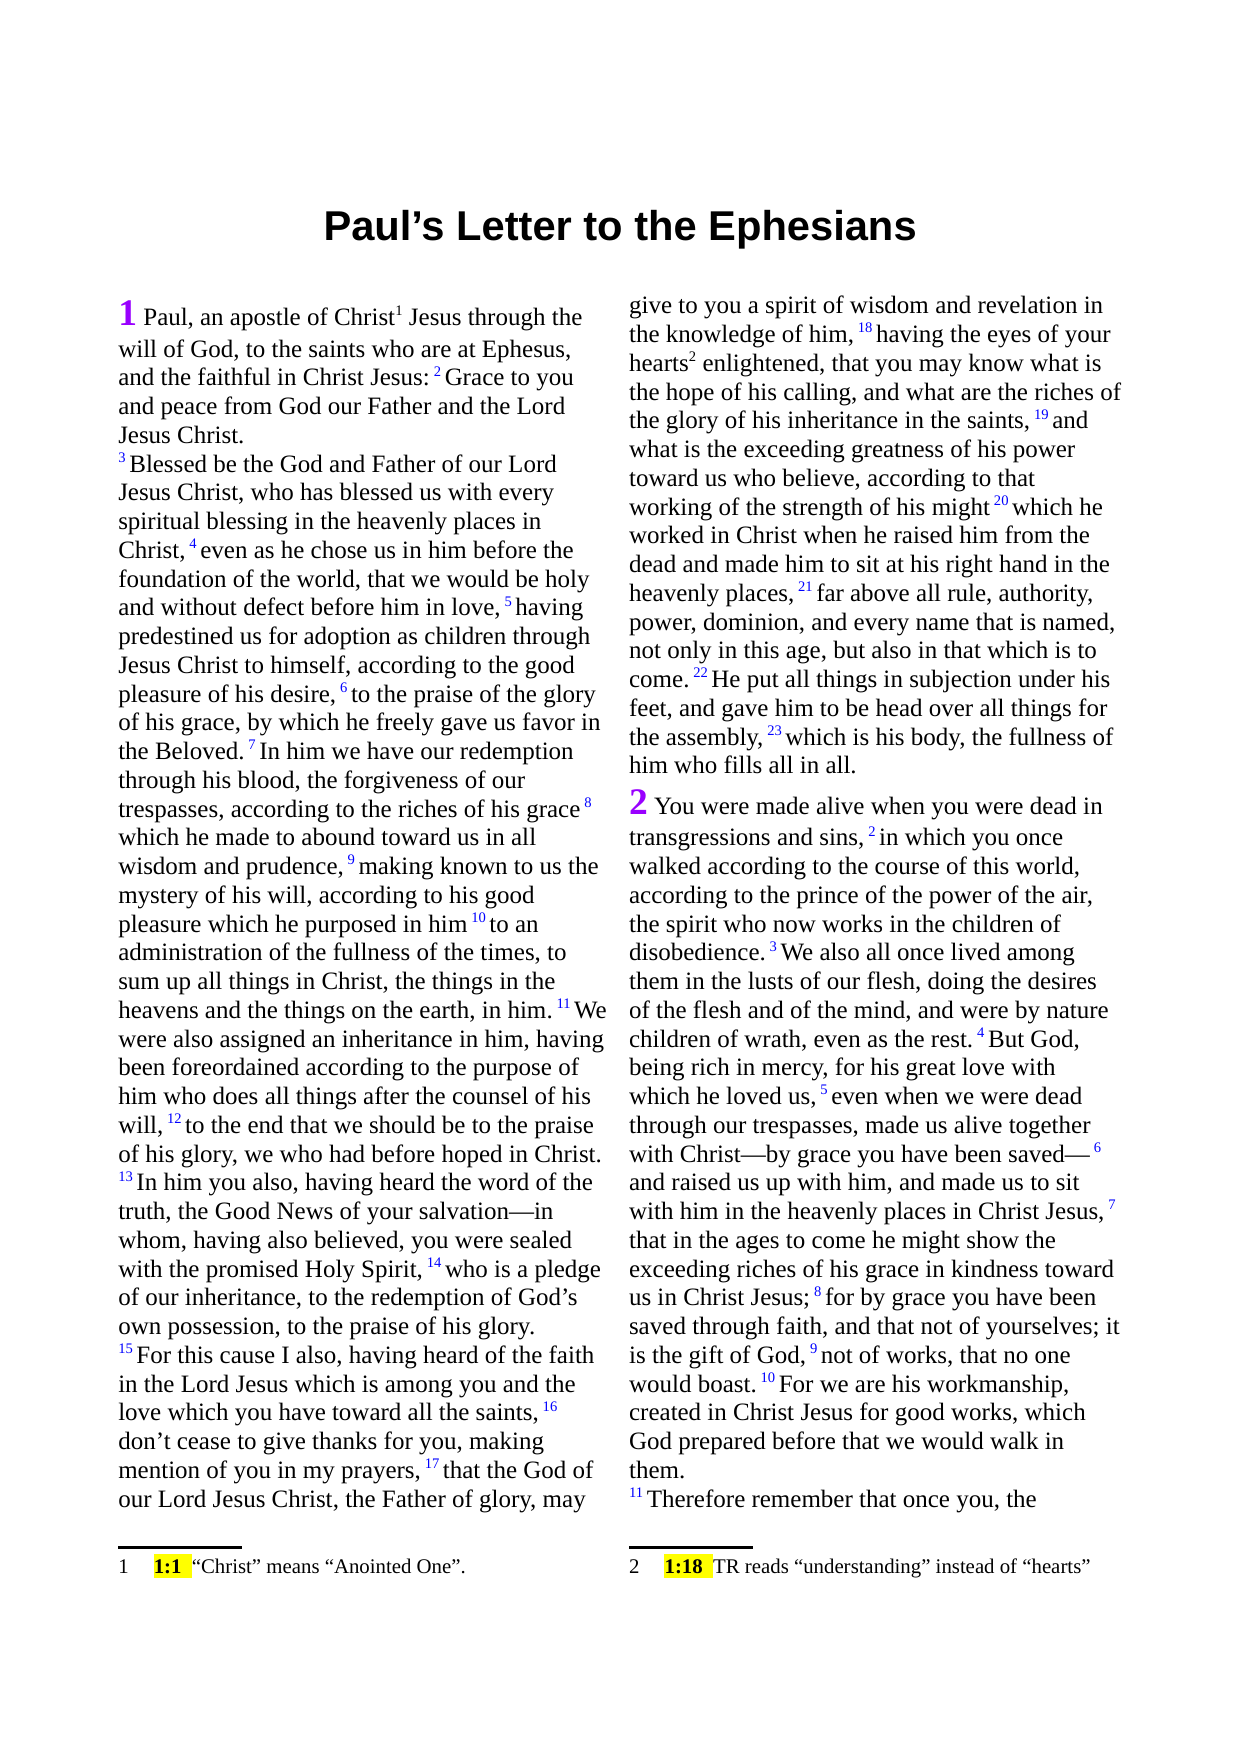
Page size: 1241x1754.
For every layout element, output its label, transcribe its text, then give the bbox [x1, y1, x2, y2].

text 2 You were made alive when you were dead in transgressions and sins, 2 in which you once walked according to the course of this world, according to the prince of the power of the air, the spirit who now works in the children of disobedience. 3 We also all once lived among them in the lusts of our flesh, doing the desires of the flesh and of the mind, and were by nature children of wrath, even as the rest. 4 But God, being rich in mercy, for his great love with which he loved us, 5 even when we were dead through our trespasses, made us alive together with Christ—by grace you have been saved— 6 and raised us up with him, and made us to sit with him in the heavenly places in Christ Jesus, 7 that in the ages to come he might show the exceeding riches of his grace in kindness toward us in Christ Jesus; 8 for by grace you have been saved through faith, and that not of yourselves; it is the gift of God, 9 not of works, that no one would boast. 10 For we are his workmanship, created in Christ Jesus for good works, which God prepared before that we would walk in them. [629, 779, 1122, 1484]
title Paul’s Letter to the Ephesians [118, 201, 1122, 249]
text 1:18 TR reads “understanding” instead of “hearts” [629, 1553, 1122, 1578]
text 1 Paul, an apostle of Christ Jesus through the will of God, to the saints who are at Ephesus, and the faithful in Christ Jesus: 2 Grace to you and peace from God our Father and the Lord Jesus Christ. [118, 291, 611, 449]
text 1:1 “Christ” means “Anointed One”. [118, 1553, 611, 1578]
text 3 Blessed be the God and Father of our Lord Jesus Christ, who has blessed us with every spiritual blessing in the heavenly places in Christ, 4 even as he chose us in him before the foundation of the world, that we would be holy and without defect before him in love, 5 having predestined us for adoption as children through Jesus Christ to himself, according to the good pleasure of his desire, 6 to the praise of the glory of his grace, by which he freely gave us favor in the Beloved. 7 In him we have our redemption through his blood, the forgiveness of our trespasses, according to the riches of his grace 8 which he made to abound toward us in all wisdom and prudence, 9 making known to us the mystery of his will, according to his good pleasure which he purposed in him 10 to an administration of the fullness of the times, to sum up all things in Christ, the things in the heavens and the things on the earth, in him. 11 We were also assigned an inheritance in him, having been foreordained according to the purpose of him who does all things after the counsel of his will, 12 to the end that we should be to the praise of his glory, we who had before hoped in Christ. 13 In him you also, having heard the word of the truth, the Good News of your salvation—in whom, having also believed, you were sealed with the promised Holy Spirit, 14 who is a pledge of our inheritance, to the redemption of God’s own possession, to the praise of his glory. [118, 449, 611, 1340]
text give to you a spirit of wisdom and revelation in the knowledge of him, 18 having the eyes of your hearts enlightened, that you may know what is the hope of his calling, and what are the riches of the glory of his inheritance in the saints, 19 and what is the exceeding greatness of his power toward us who believe, according to that working of the strength of his might 20 which he worked in Christ when he raised him from the dead and made him to sit at his right hand in the heavenly places, 21 far above all rule, authority, power, dominion, and every name that is named, not only in this age, but also in that which is to come. 22 He put all things in subjection under his feet, and gave him to be head over all things for the assembly, 23 which is his body, the fullness of him who fills all in all. [629, 291, 1122, 779]
text 15 For this cause I also, having heard of the faith in the Lord Jesus which is among you and the love which you have toward all the saints, 16 don’t cease to give thanks for you, making mention of you in my prayers, 17 that the God of our Lord Jesus Christ, the Father of glory, may [118, 1340, 611, 1512]
text 11 Therefore remember that once you, the [629, 1484, 1122, 1512]
